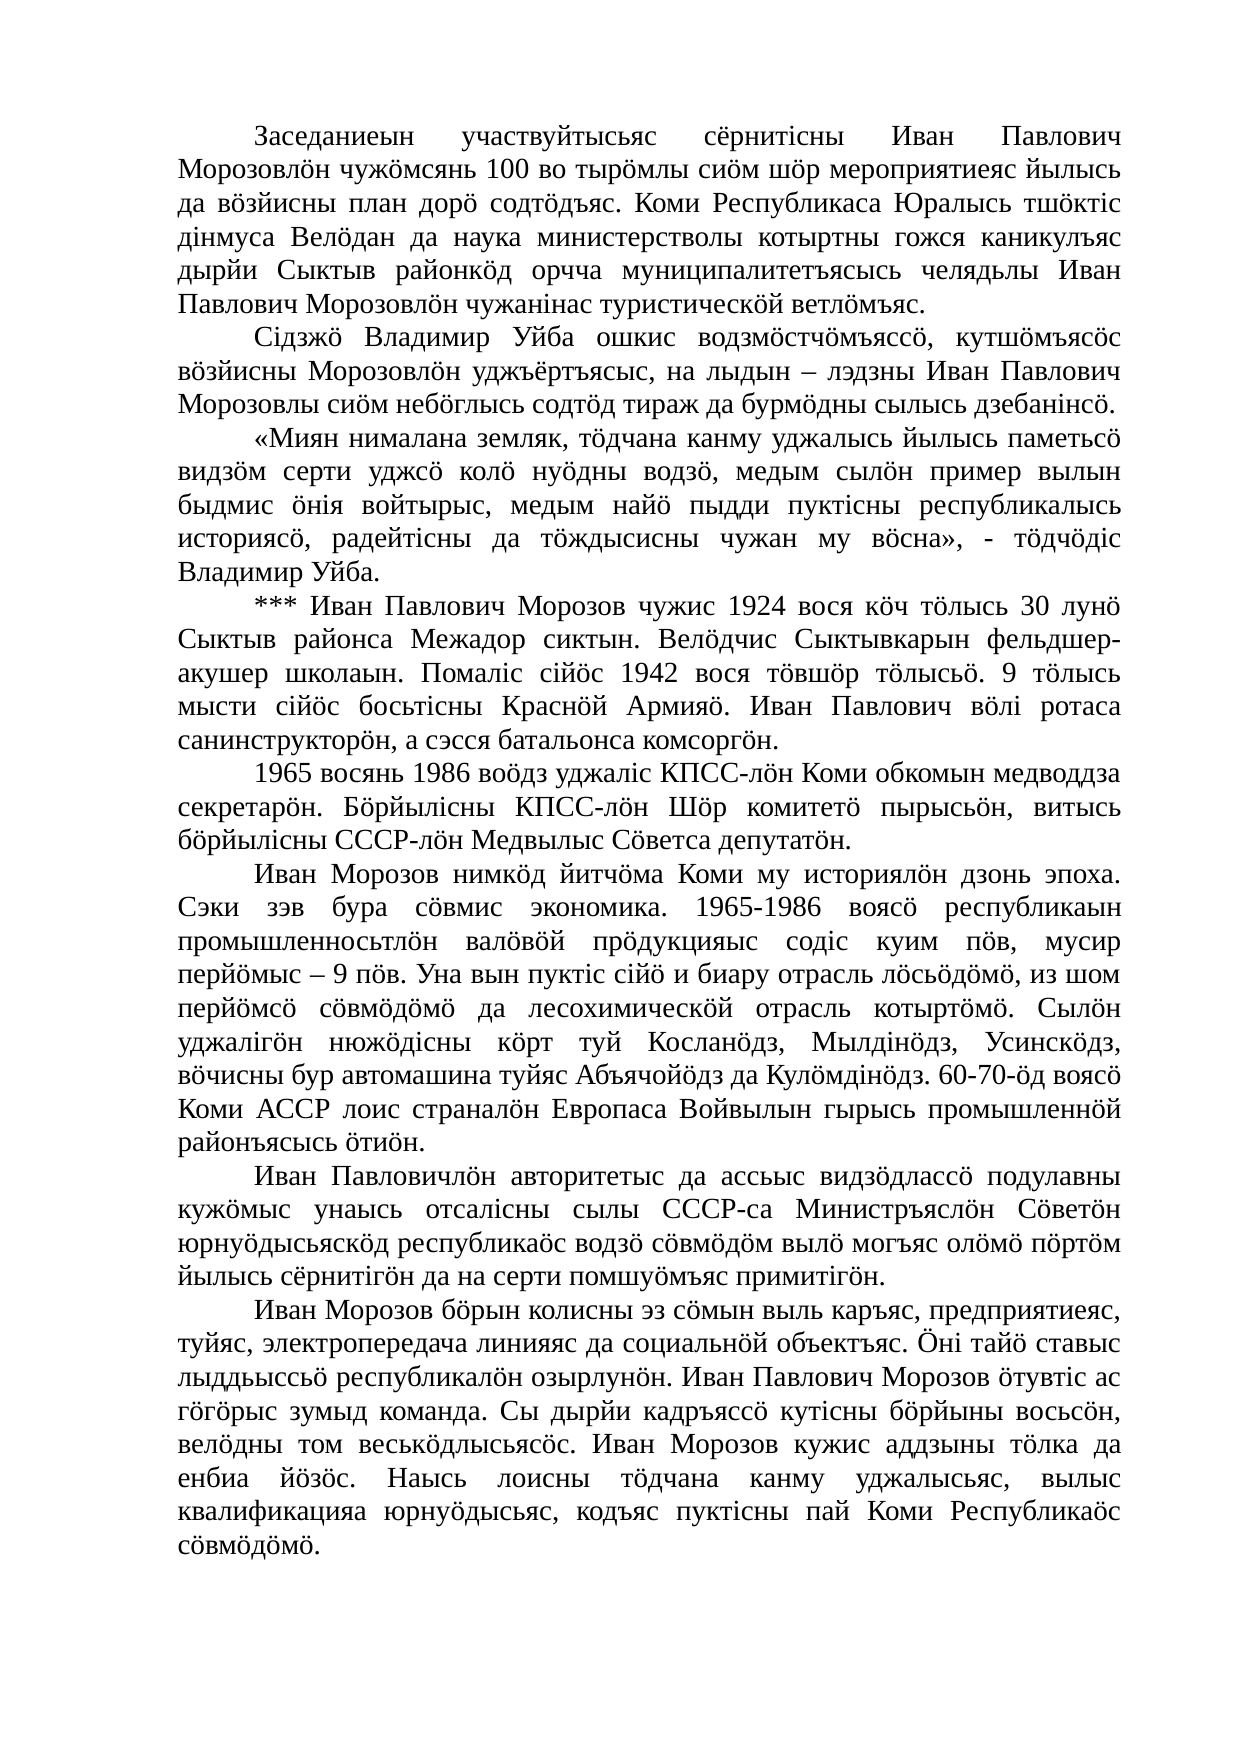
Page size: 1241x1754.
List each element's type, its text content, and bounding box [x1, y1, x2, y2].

text 1965 восянь 1986 воӧдз уджаліс КПСС-лӧн Коми обкомын медводдза секретарӧн. Бӧрйылісны КПСС-лӧн Шӧр комитетӧ пырысьӧн, витысь бӧрйылісны СССР-лӧн Медвылыс Сӧветса депутатӧн. [177, 755, 1122, 856]
text Иван Морозов бӧрын колисны эз сӧмын выль каръяс, предприятиеяс, туйяс, электропередача линияяс да социальнӧй объектъяс. Ӧні тайӧ ставыс лыддьыссьӧ республикалӧн озырлунӧн. Иван Павлович Морозов ӧтувтіс ас гӧгӧрыс зумыд команда. Сы дырйи кадръяссӧ кутісны бӧрйыны восьсӧн, велӧдны том веськӧдлысьясӧс. Иван Морозов кужис аддзыны тӧлка да енбиа йӧзӧс. Наысь лоисны тӧдчана канму уджалысьяс, вылыс квалификацияа юрнуӧдысьяс, кодъяс пуктісны пай Коми Республикаӧс сӧвмӧдӧмӧ. [177, 1292, 1122, 1594]
text Иван Морозов нимкӧд йитчӧма Коми му историялӧн дзонь эпоха. Сэки зэв бура сӧвмис экономика. 1965-1986 воясӧ республикаын промышленносьтлӧн валӧвӧй прӧдукцияыс содіс куим пӧв, мусир перйӧмыс – 9 пӧв. Уна вын пуктіс сійӧ и биару отрасль лӧсьӧдӧмӧ, из шом перйӧмсӧ сӧвмӧдӧмӧ да лесохимическӧй отрасль котыртӧмӧ. Сылӧн уджалігӧн нюжӧдісны кӧрт туй Косланӧдз, Мылдінӧдз, Усинскӧдз, вӧчисны бур автомашина туйяс Абъячойӧдз да Кулӧмдінӧдз. 60-70-ӧд воясӧ Коми АССР лоис страналӧн Европаса Войвылын гырысь промышленнӧй районъясысь ӧтиӧн. [177, 856, 1122, 1158]
text Сідзжӧ Владимир Уйба ошкис водзмӧстчӧмъяссӧ, кутшӧмъясӧс вӧзйисны Морозовлӧн уджъёртъясыс, на лыдын – лэдзны Иван Павлович Морозовлы сиӧм небӧглысь содтӧд тираж да бурмӧдны сылысь дзебанінсӧ. [177, 319, 1122, 420]
text *** Иван Павлович Морозов чужис 1924 вося кӧч тӧлысь 30 лунӧ Сыктыв районса Межадор сиктын. Велӧдчис Сыктывкарын фельдшер-акушер школаын. Помаліс сійӧс 1942 вося тӧвшӧр тӧлысьӧ. 9 тӧлысь мысти сійӧс босьтісны Краснӧй Армияӧ. Иван Павлович вӧлі ротаса санинструкторӧн, а сэсся батальонса комсоргӧн. [177, 588, 1122, 755]
text Иван Павловичлӧн авторитетыс да ассьыс видзӧдлассӧ подулавны кужӧмыс унаысь отсалісны сылы СССР-са Министръяслӧн Сӧветӧн юрнуӧдысьяскӧд республикаӧс водзӧ сӧвмӧдӧм вылӧ могъяс олӧмӧ пӧртӧм йылысь сёрнитігӧн да на серти помшуӧмъяс примитігӧн. [177, 1158, 1122, 1292]
text Заседаниеын участвуйтысьяс сёрнитісны Иван Павлович Морозовлӧн чужӧмсянь 100 во тырӧмлы сиӧм шӧр мероприятиеяс йылысь да вӧзйисны план дорӧ содтӧдъяс. Коми Республикаса Юралысь тшӧктіс дінмуса Велӧдан да наука министерстволы котыртны гожся каникулъяс дырйи Сыктыв районкӧд орчча муниципалитетъясысь челядьлы Иван Павлович Морозовлӧн чужанінас туристическӧй ветлӧмъяс. [177, 118, 1122, 319]
text «Миян нималана земляк, тӧдчана канму уджалысь йылысь паметьсӧ видзӧм серти уджсӧ колӧ нуӧдны водзӧ, медым сылӧн пример вылын быдмис ӧнія войтырыс, медым найӧ пыдди пуктісны республикалысь историясӧ, радейтісны да тӧждысисны чужан му вӧсна», - тӧдчӧдіс Владимир Уйба. [177, 420, 1122, 588]
